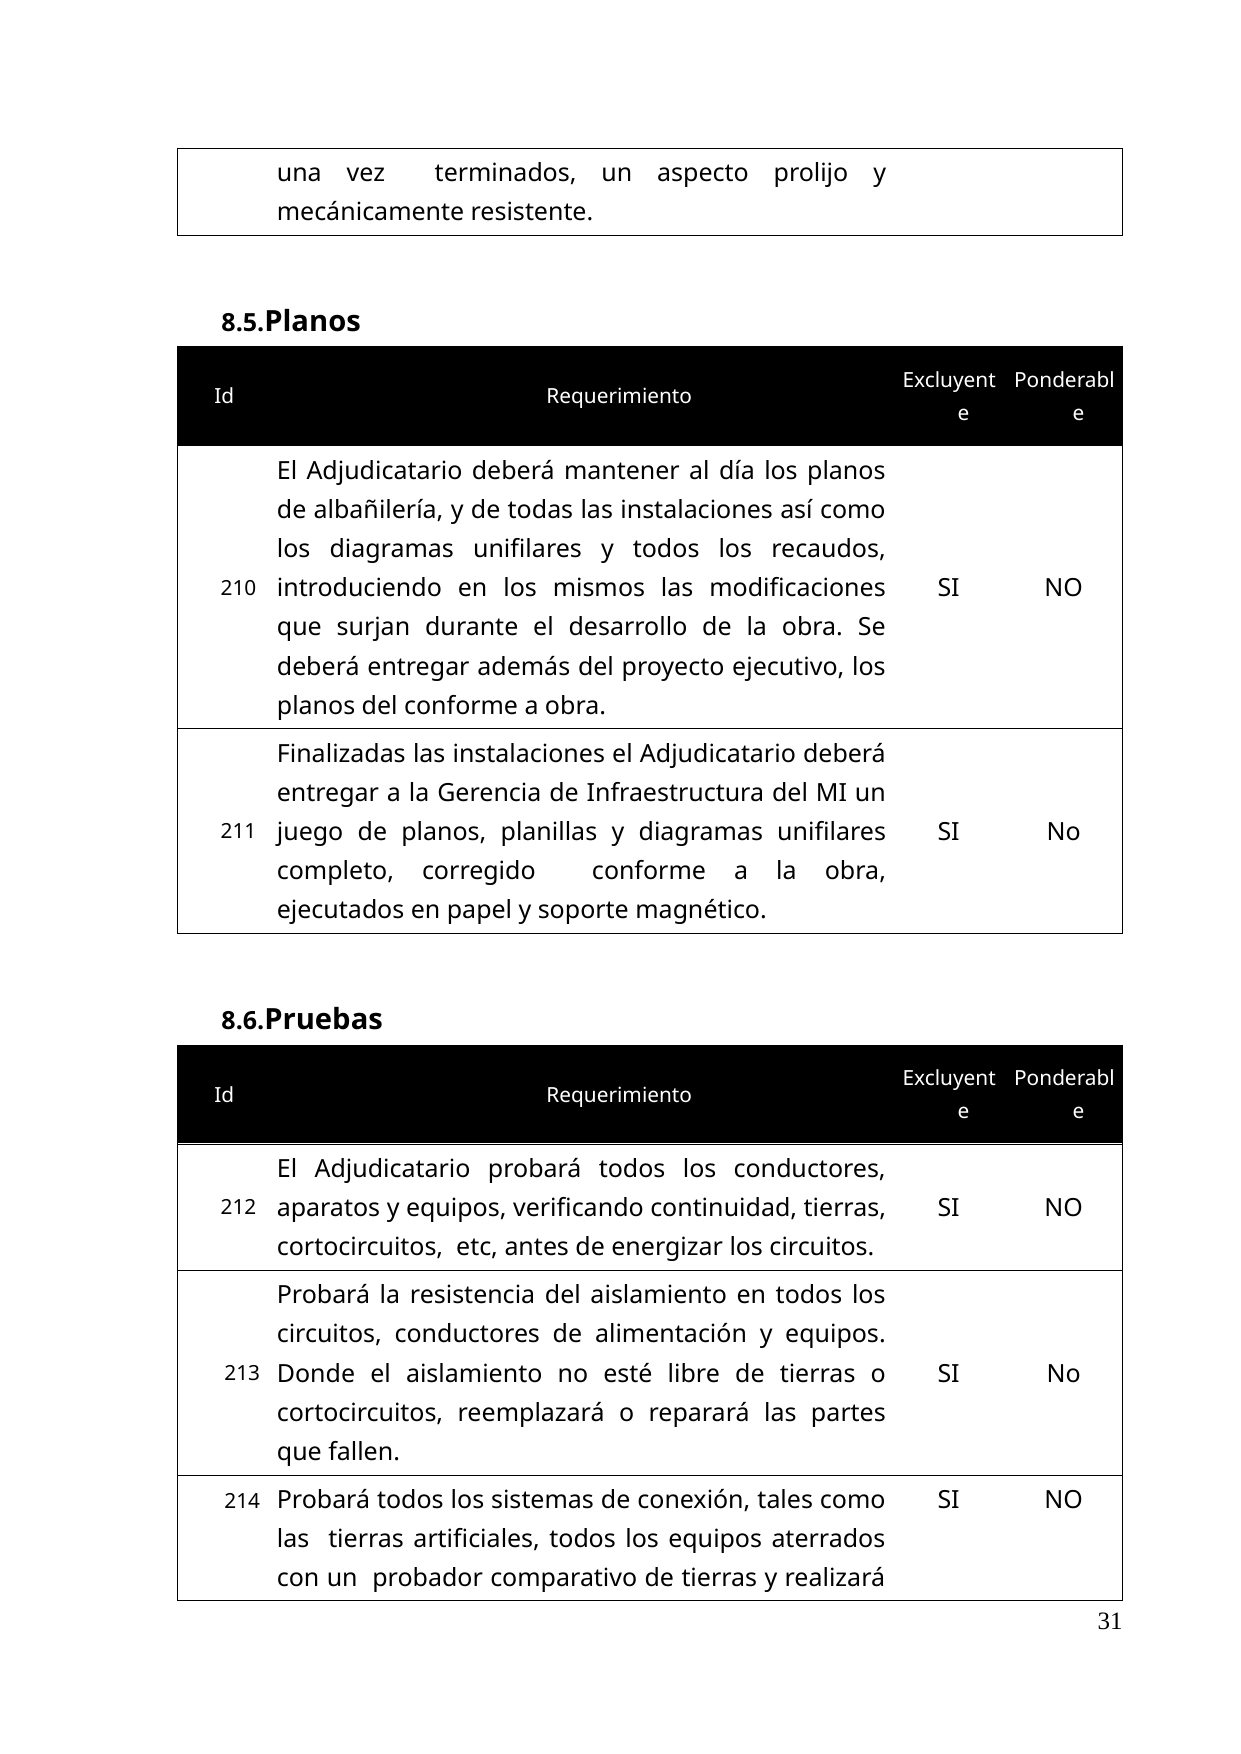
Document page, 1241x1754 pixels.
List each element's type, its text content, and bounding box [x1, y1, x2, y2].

table_header Requerimiento [271, 347, 892, 445]
table_cell [178, 729, 271, 933]
table_cell No [1004, 729, 1122, 933]
table_cell [178, 1271, 271, 1475]
table_cell [178, 1476, 271, 1600]
subtitle Pruebas [215, 999, 1122, 1038]
table_cell [178, 446, 271, 728]
table_header Id [178, 1046, 271, 1143]
table_header Ponderable [1004, 1046, 1122, 1143]
table_cell Probará todos los sistemas de conexión, tales como las tierras artificiales, todos los equipos aterrados con un probador comparativo de tierras y realizará [271, 1476, 892, 1600]
table_cell una vez terminados, un aspecto prolijo y mecánicamente resistente. [271, 149, 892, 235]
table_cell [1004, 149, 1122, 235]
table_header Ponderable [1004, 347, 1122, 445]
table_cell [178, 1145, 271, 1270]
table_cell NO [1004, 1145, 1122, 1270]
subtitle Planos [215, 300, 1122, 340]
table_cell El Adjudicatario deberá mantener al día los planos de albañilería, y de todas las instalaciones así como los diagramas unifilares y todos los recaudos, introduciendo en los mismos las modificaciones que surjan durante el desarrollo de la obra. Se deberá entregar además del proyecto ejecutivo, los planos del conforme a obra. [271, 446, 892, 728]
table_cell SI [892, 1476, 1004, 1600]
table_cell [178, 149, 271, 235]
table_cell Finalizadas las instalaciones el Adjudicatario deberá entregar a la Gerencia de Infraestructura del MI un juego de planos, planillas y diagramas unifilares completo, corregido conforme a la obra, ejecutados en papel y soporte magnético. [271, 729, 892, 933]
table_cell Probará la resistencia del aislamiento en todos los circuitos, conductores de alimentación y equipos. Donde el aislamiento no esté libre de tierras o cortocircuitos, reemplazará o reparará las partes que fallen. [271, 1271, 892, 1475]
table_header Excluyente [892, 1046, 1004, 1143]
table_cell [892, 149, 1004, 235]
table_cell SI [892, 1145, 1004, 1270]
table_header Id [178, 347, 271, 445]
table_header Requerimiento [271, 1046, 892, 1143]
table_cell NO [1004, 1476, 1122, 1600]
table_cell No [1004, 1271, 1122, 1475]
table_header Excluyente [892, 347, 1004, 445]
table_cell NO [1004, 446, 1122, 728]
table_cell El Adjudicatario probará todos los conductores, aparatos y equipos, verificando continuidad, tierras, cortocircuitos, etc, antes de energizar los circuitos. [271, 1145, 892, 1270]
table_cell SI [892, 446, 1004, 728]
table_cell SI [892, 729, 1004, 933]
table_cell SI [892, 1271, 1004, 1475]
